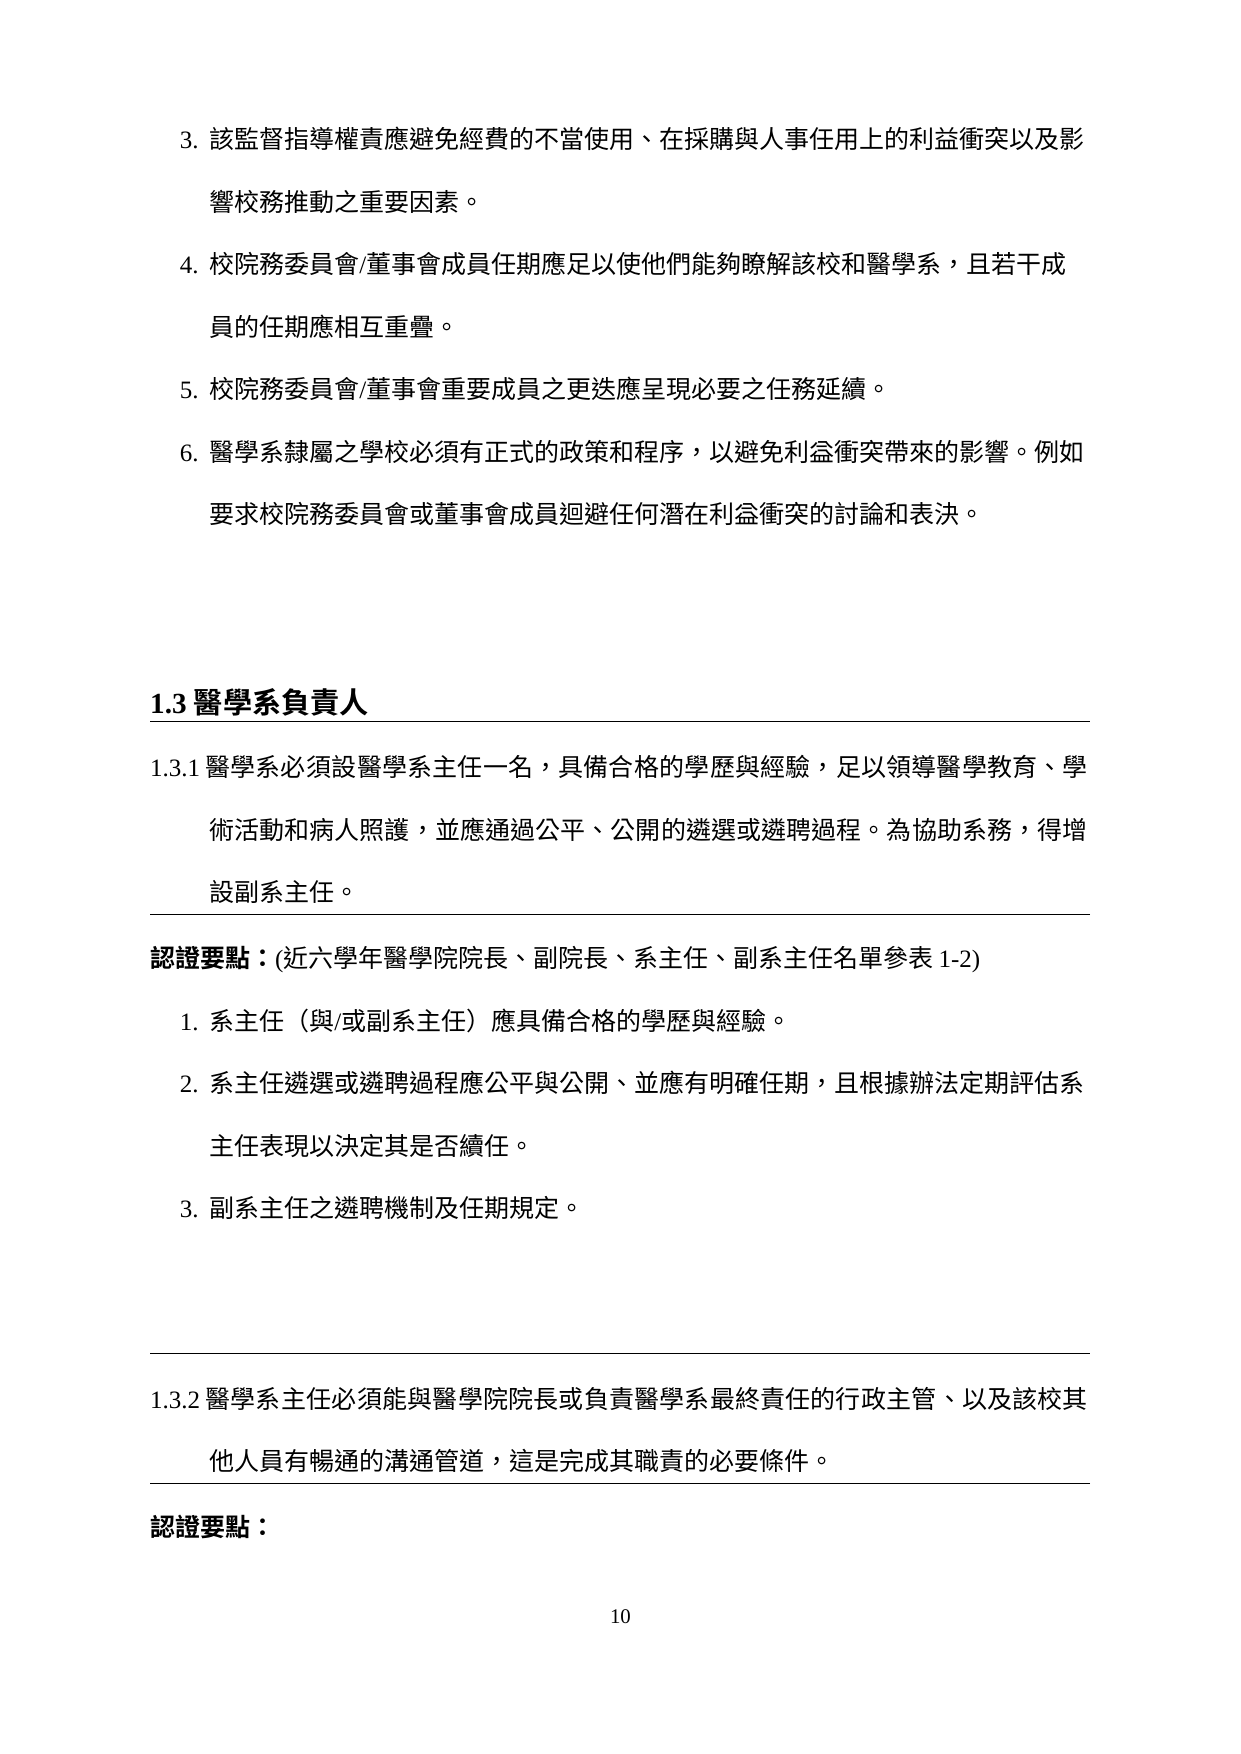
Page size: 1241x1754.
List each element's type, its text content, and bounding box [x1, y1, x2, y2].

list 系主任遴選或遴聘過程應公平與公開、並應有明確任期，且根據辦法定期評估系主任表現以決定其是否續任。 [179, 1040, 1090, 1165]
list 醫學系隸屬之學校必須有正式的政策和程序，以避免利益衝突帶來的影響。例如要求校院務委員會或董事會成員迴避任何潛在利益衝突的討論和表決。 [179, 409, 1090, 534]
text 認證要點： [150, 1484, 1090, 1546]
list 副系主任之遴聘機制及任期規定。 [179, 1165, 1090, 1227]
text 1.3.1醫學系必須設醫學系主任一名，具備合格的學歷與經驗，足以領導醫學教育、學術活動和病人照護，並應通過公平、公開的遴選或遴聘過程。為協助系務，得增設副系主任。 [150, 722, 1090, 914]
list 系主任（與/或副系主任）應具備合格的學歷與經驗。 [179, 977, 1090, 1040]
list 該監督指導權責應避免經費的不當使用、在採購與人事任用上的利益衝突以及影響校務推動之重要因素。 [179, 96, 1090, 221]
text 認證要點：(近六學年醫學院院長、副院長、系主任、副系主任名單參表1-2) [150, 915, 1090, 977]
list 校院務委員會/董事會成員任期應足以使他們能夠瞭解該校和醫學系，且若干成員的任期應相互重疊。 [179, 221, 1090, 346]
list 校院務委員會/董事會重要成員之更迭應呈現必要之任務延續。 [179, 346, 1090, 409]
subtitle 1.3 醫學系負責人 [150, 659, 1090, 721]
text 1.3.2醫學系主任必須能與醫學院院長或負責醫學系最終責任的行政主管、以及該校其他人員有暢通的溝通管道，這是完成其職責的必要條件。 [150, 1354, 1090, 1483]
